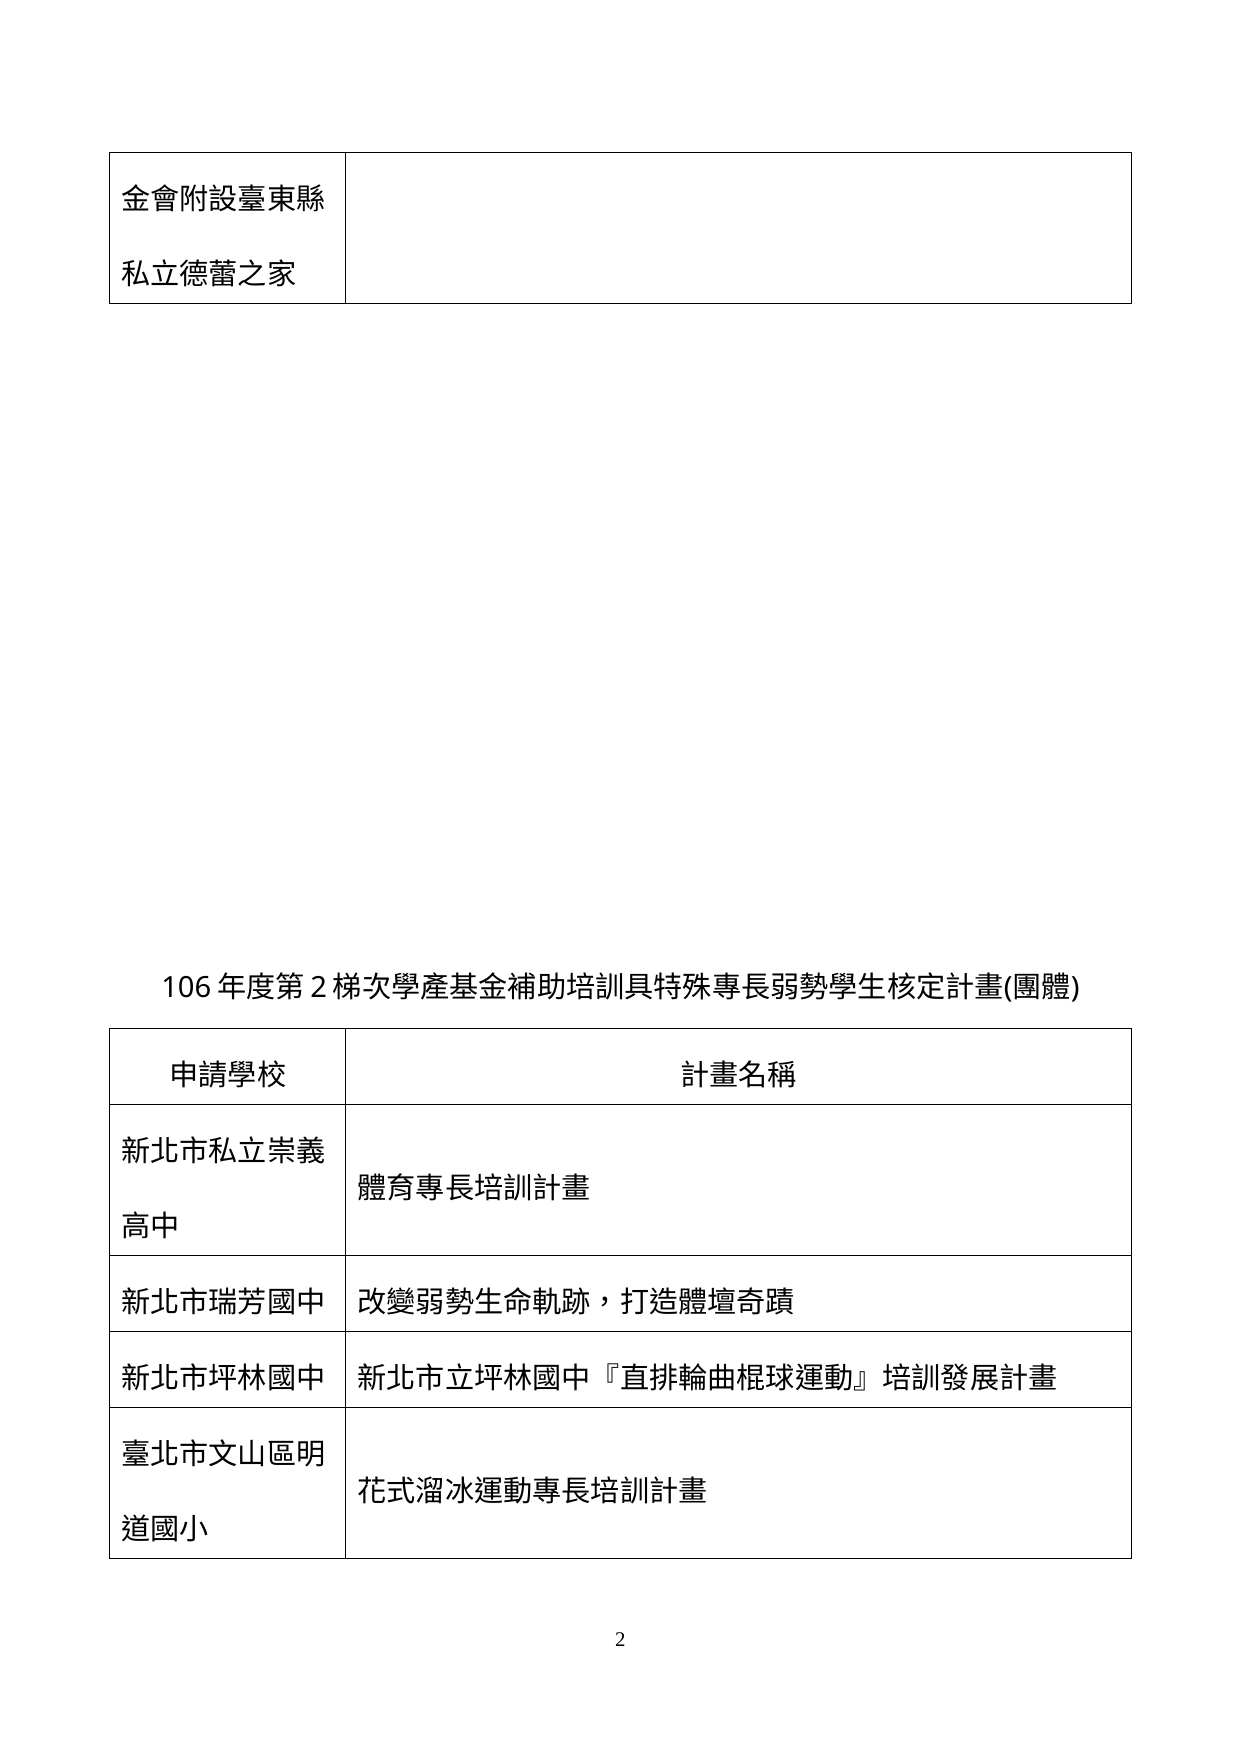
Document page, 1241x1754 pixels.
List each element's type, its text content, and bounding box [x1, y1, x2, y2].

table_cell 金會附設臺東縣私立德蕾之家 [110, 153, 345, 303]
table_cell 花式溜冰運動專長培訓計畫 [346, 1408, 1131, 1558]
table_header 計畫名稱 [346, 1029, 1131, 1103]
table_cell 新北市私立崇義高中 [110, 1105, 345, 1254]
table_cell 體育專長培訓計畫 [346, 1105, 1131, 1254]
table_cell 新北市瑞芳國中 [110, 1256, 345, 1331]
text 106年度第2梯次學產基金補助培訓具特殊專長弱勢學生核定計畫(團體) [89, 941, 1152, 1016]
table_header 申請學校 [110, 1029, 345, 1103]
table_cell 臺北市文山區明道國小 [110, 1408, 345, 1558]
table_cell 新北市立坪林國中『直排輪曲棍球運動』培訓發展計畫 [346, 1332, 1131, 1407]
table_cell 改變弱勢生命軌跡，打造體壇奇蹟 [346, 1256, 1131, 1331]
table_cell [346, 153, 1131, 303]
table_cell 新北市坪林國中 [110, 1332, 345, 1407]
